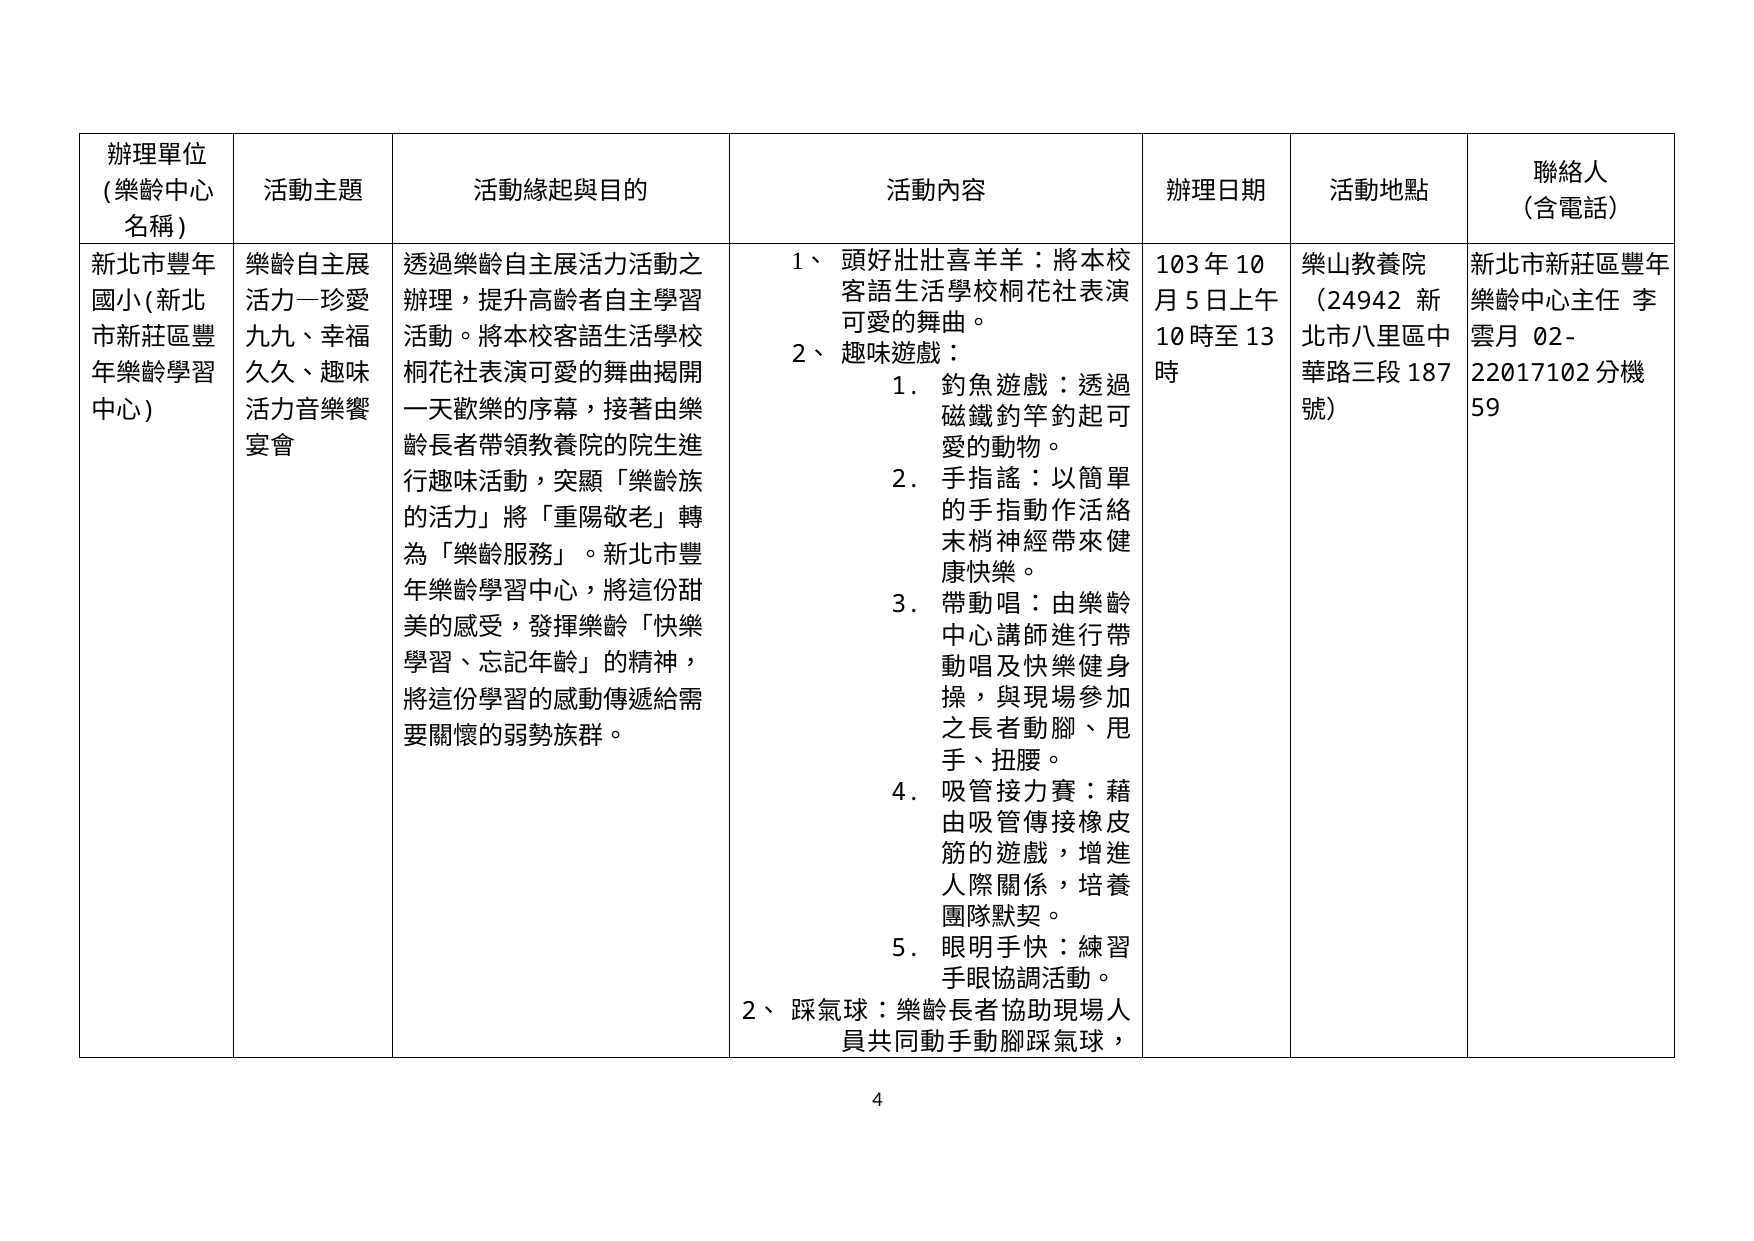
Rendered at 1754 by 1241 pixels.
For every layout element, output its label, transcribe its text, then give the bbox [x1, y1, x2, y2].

table_cell 新北市新莊區豐年樂齡中心主任 李雲月 02-22017102分機59 [1468, 244, 1674, 1057]
table_header 活動內容 [730, 134, 1142, 243]
table_header 辦理單位 (樂齡中心名稱) [80, 134, 233, 243]
table_cell 透過樂齡自主展活力活動之辦理，提升高齡者自主學習活動。將本校客語生活學校桐花社表演可愛的舞曲揭開一天歡樂的序幕，接著由樂齡長者帶領教養院的院生進行趣味活動，突顯「樂齡族的活力」將「重陽敬老」轉為「樂齡服務」。新北市豐年樂齡學習中心，將這份甜美的感受，發揮樂齡「快樂學習、忘記年齡」的精神，將這份學習的感動傳遞給需要關懷的弱勢族群。 [393, 244, 729, 1057]
table_cell 樂山教養院（24942 新北市八里區中華路三段187號） [1291, 244, 1467, 1057]
table_cell 新北市豐年國小(新北市新莊區豐年樂齡學習中心) [80, 244, 233, 1057]
table_header 辦理日期 [1143, 134, 1290, 243]
table_header 活動地點 [1291, 134, 1467, 243]
table_cell 103年10月5日上午10時至13時 [1143, 244, 1290, 1057]
table_cell 頭好壯壯喜羊羊：將本校客語生活學校桐花社表演可愛的舞曲。 趣味遊戲： 釣魚遊戲：透過磁鐵釣竿釣起可愛的動物。 手指謠：以簡單的手指動作活絡末梢神經帶來健康快樂。 帶動唱：由樂齡中心講師進行帶動唱及快樂健身操，與現場參加之長者動腳、甩手、扭腰。 吸管接力賽：藉由吸管傳接橡皮筋的遊戲，增進人際關係，培養團隊默契。 眼明手快：練習手眼協調活動。 踩氣球：樂齡長者協助現場人員共同動手動腳踩氣球，將活動帶至最高潮。 [730, 244, 1142, 1057]
table_cell 樂齡自主展活力—珍愛九九、幸福久久、趣味活力音樂饗宴會 [234, 244, 392, 1057]
table_header 聯絡人 （含電話） [1468, 134, 1674, 243]
table_header 活動緣起與目的 [393, 134, 729, 243]
table_header 活動主題 [234, 134, 392, 243]
